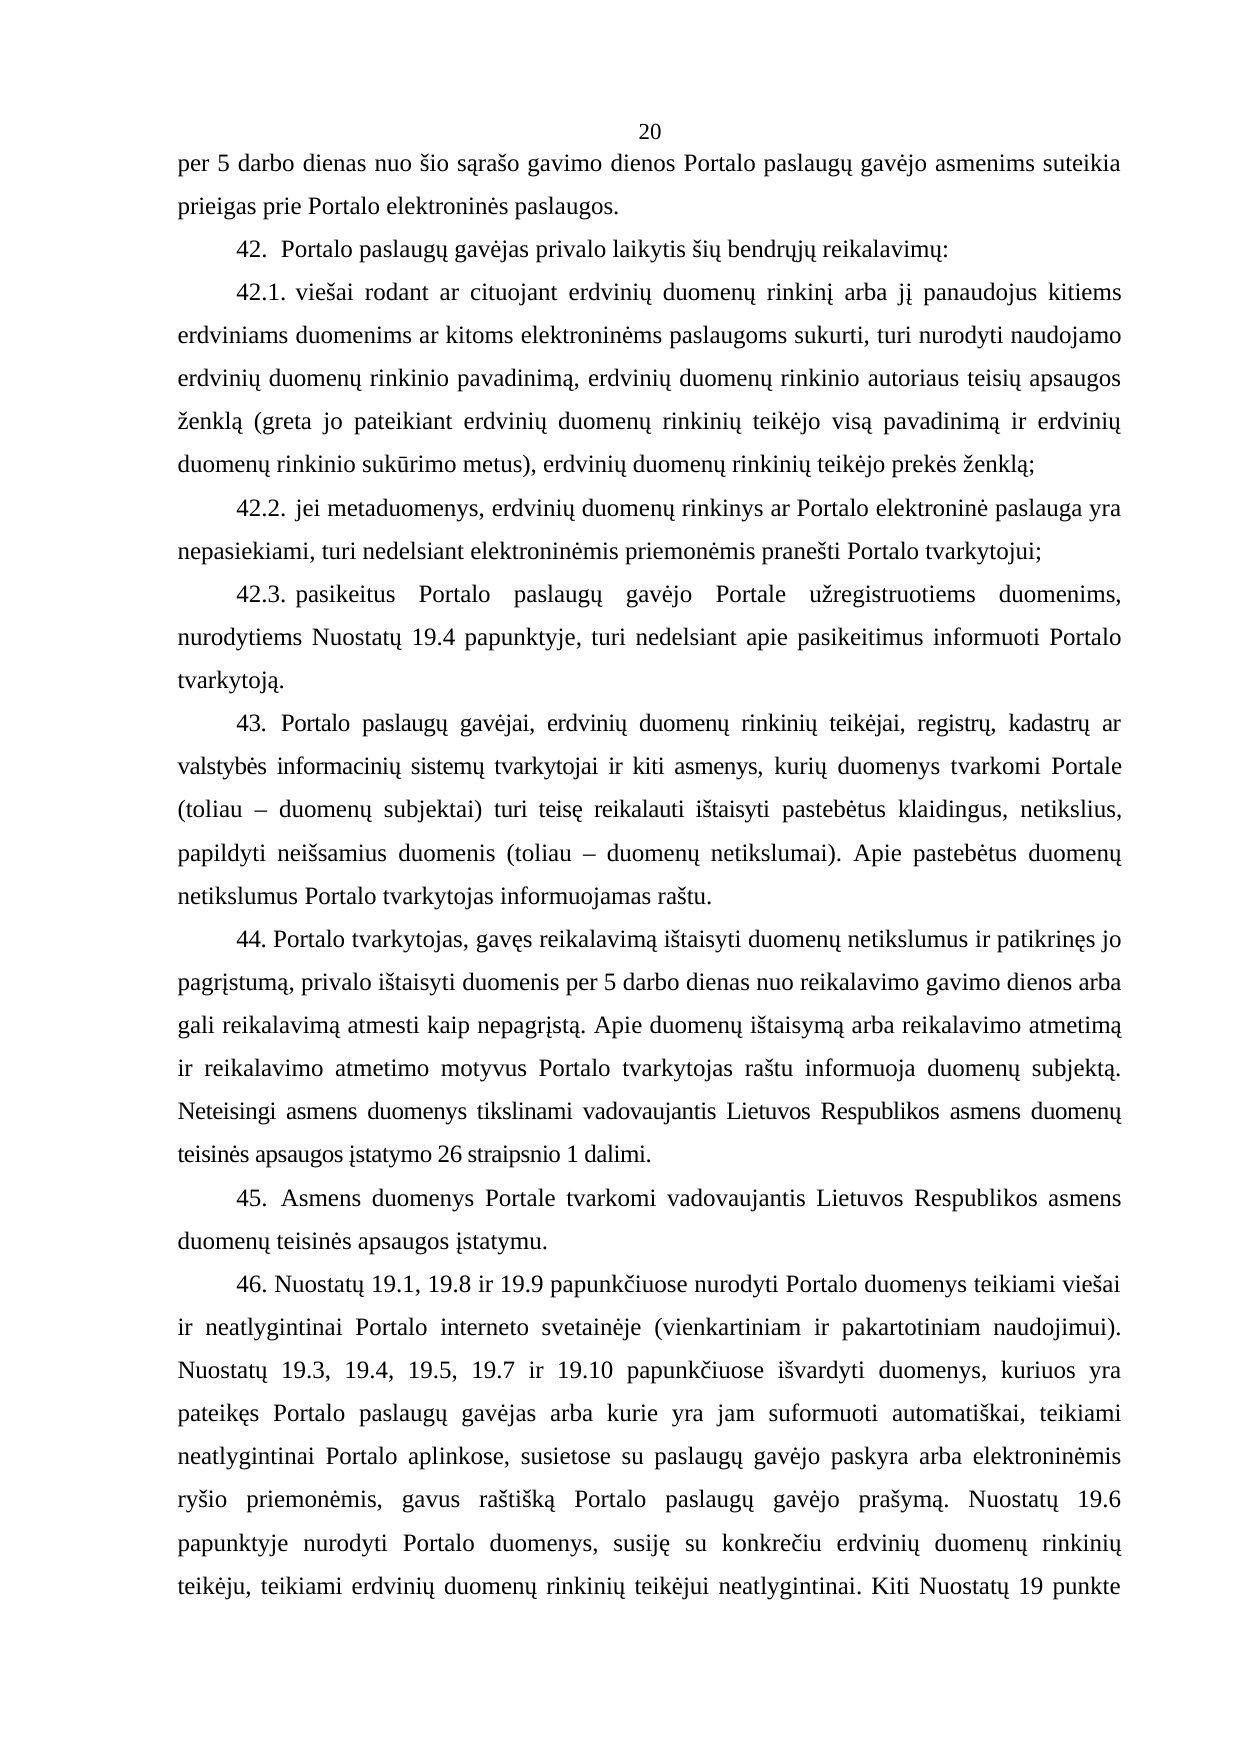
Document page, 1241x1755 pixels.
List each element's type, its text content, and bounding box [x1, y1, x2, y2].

text 42. Portalo paslaugų gavėjas privalo laikytis šių bendrųjų reikalavimų: [177, 234, 1122, 263]
text 46. Nuostatų 19.1, 19.8 ir 19.9 papunkčiuose nurodyti Portalo duomenys teikiami viešai ir neatlygintinai Portalo interneto svetainėje (vienkartiniam ir pakartotiniam naudojimui). Nuostatų 19.3, 19.4, 19.5, 19.7 ir 19.10 papunkčiuose išvardyti duomenys, kuriuos yra pateikęs Portalo paslaugų gavėjas arba kurie yra jam suformuoti automatiškai, teikiami neatlygintinai Portalo aplinkose, susietose su paslaugų gavėjo paskyra arba elektroninėmis ryšio priemonėmis, gavus raštišką Portalo paslaugų gavėjo prašymą. Nuostatų 19.6 papunktyje nurodyti Portalo duomenys, susiję su konkrečiu erdvinių duomenų rinkinių teikėju, teikiami erdvinių duomenų rinkinių teikėjui neatlygintinai. Kiti Nuostatų 19 punkte [177, 1269, 1122, 1599]
text per 5 darbo dienas nuo šio sąrašo gavimo dienos Portalo paslaugų gavėjo asmenims suteikia prieigas prie Portalo elektroninės paslaugos. [177, 148, 1122, 219]
text 42.3. pasikeitus Portalo paslaugų gavėjo Portale užregistruotiems duomenims, nurodytiems Nuostatų 19.4 papunktyje, turi nedelsiant apie pasikeitimus informuoti Portalo tvarkytoją. [177, 579, 1122, 694]
text 42.2. jei metaduomenys, erdvinių duomenų rinkinys ar Portalo elektroninė paslauga yra nepasiekiami, turi nedelsiant elektroninėmis priemonėmis pranešti Portalo tvarkytojui; [177, 493, 1122, 564]
text 43. Portalo paslaugų gavėjai, erdvinių duomenų rinkinių teikėjai, registrų, kadastrų ar valstybės informacinių sistemų tvarkytojai ir kiti asmenys, kurių duomenys tvarkomi Portale (toliau – duomenų subjektai) turi teisę reikalauti ištaisyti pastebėtus klaidingus, netikslius, papildyti neišsamius duomenis (toliau – duomenų netikslumai). Apie pastebėtus duomenų netikslumus Portalo tvarkytojas informuojamas raštu. [177, 708, 1122, 909]
text 45. Asmens duomenys Portale tvarkomi vadovaujantis Lietuvos Respublikos asmens duomenų teisinės apsaugos įstatymu. [177, 1183, 1122, 1254]
text 44. Portalo tvarkytojas, gavęs reikalavimą ištaisyti duomenų netikslumus ir patikrinęs jo pagrįstumą, privalo ištaisyti duomenis per 5 darbo dienas nuo reikalavimo gavimo dienos arba gali reikalavimą atmesti kaip nepagrįstą. Apie duomenų ištaisymą arba reikalavimo atmetimą ir reikalavimo atmetimo motyvus Portalo tvarkytojas raštu informuoja duomenų subjektą. Neteisingi asmens duomenys tikslinami vadovaujantis Lietuvos Respublikos asmens duomenų teisinės apsaugos įstatymo 26 straipsnio 1 dalimi. [177, 924, 1122, 1168]
text 42.1. viešai rodant ar cituojant erdvinių duomenų rinkinį arba jį panaudojus kitiems erdviniams duomenims ar kitoms elektroninėms paslaugoms sukurti, turi nurodyti naudojamo erdvinių duomenų rinkinio pavadinimą, erdvinių duomenų rinkinio autoriaus teisių apsaugos ženklą (greta jo pateikiant erdvinių duomenų rinkinių teikėjo visą pavadinimą ir erdvinių duomenų rinkinio sukūrimo metus), erdvinių duomenų rinkinių teikėjo prekės ženklą; [177, 277, 1122, 478]
